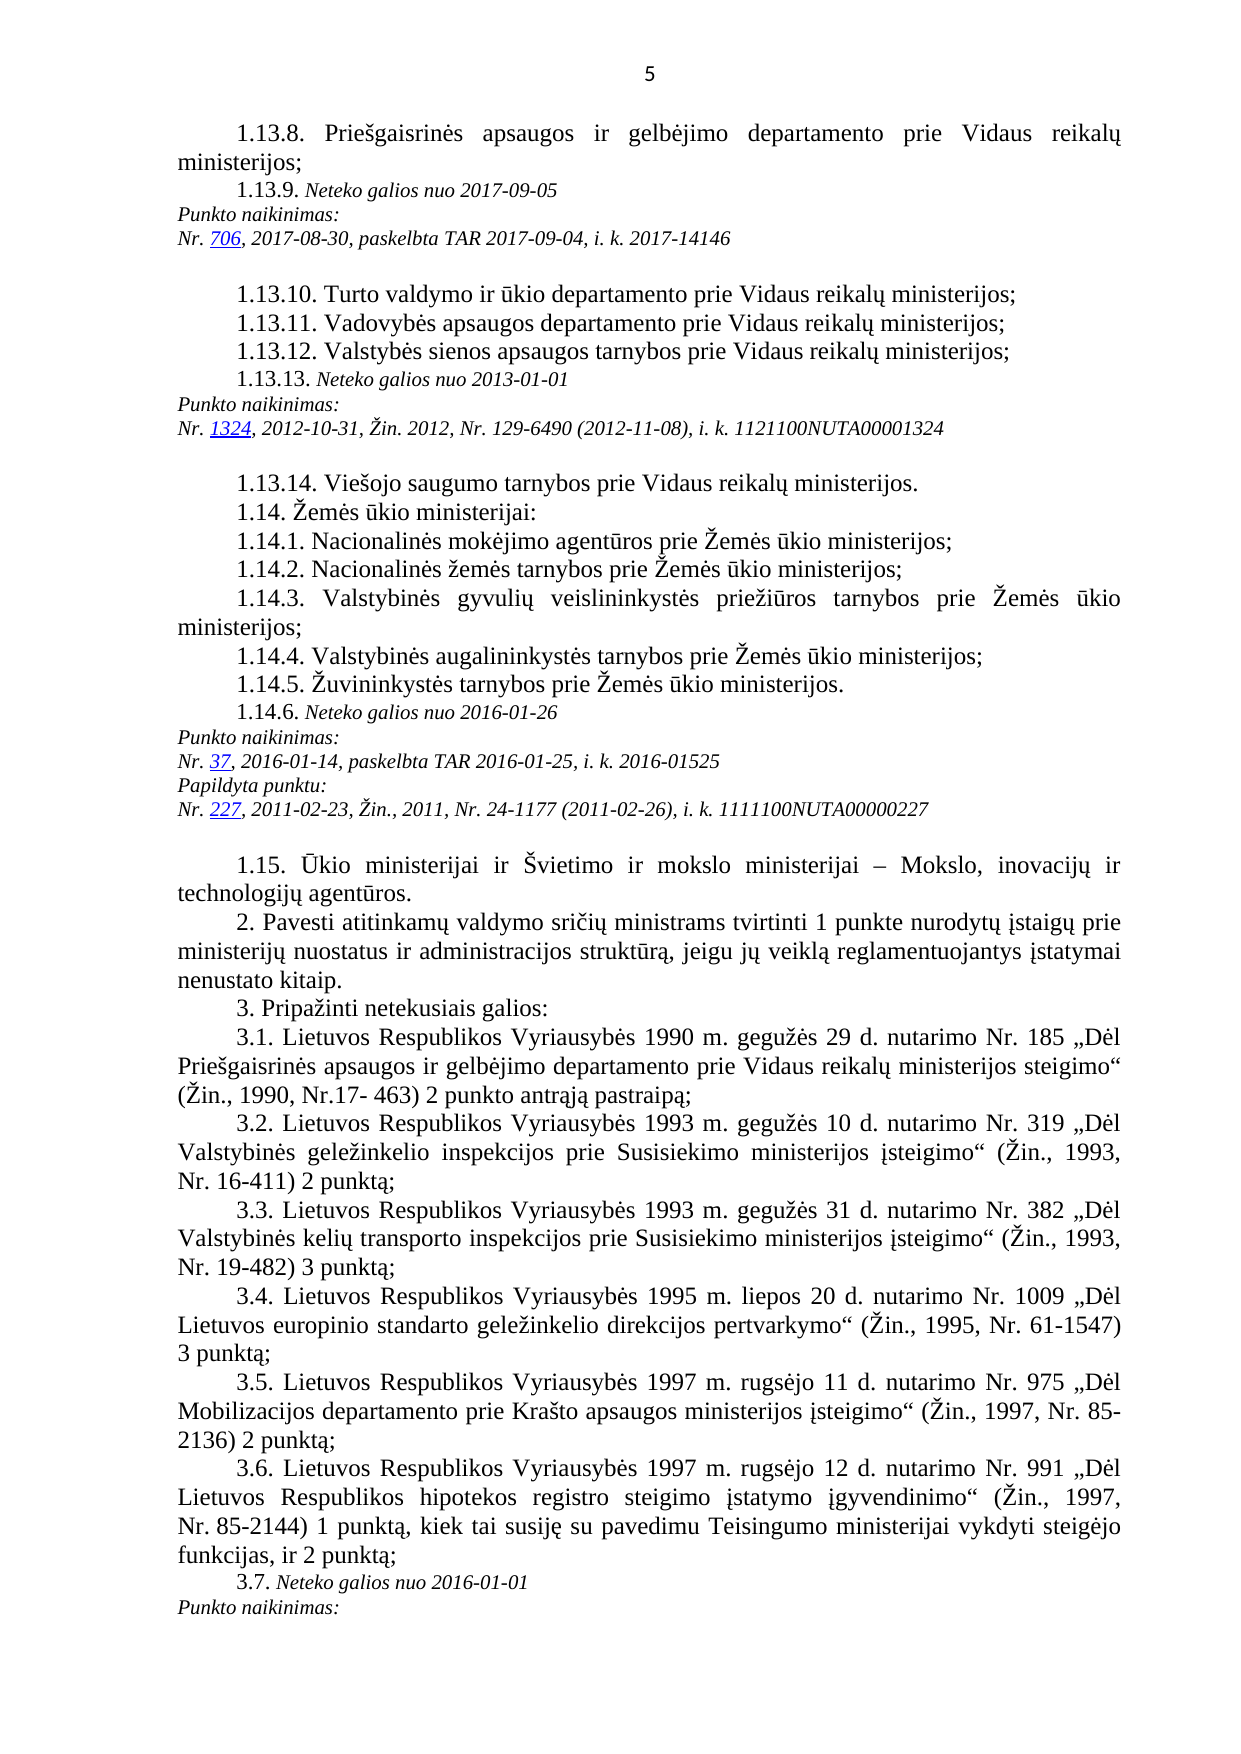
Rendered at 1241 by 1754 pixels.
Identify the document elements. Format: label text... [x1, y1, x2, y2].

text Punkto naikinimas: [177, 725, 1122, 749]
text 1.13.9. Neteko galios nuo 2017-09-05 [177, 176, 1122, 202]
text 3.7. Neteko galios nuo 2016-01-01 [177, 1568, 1122, 1595]
text 1.14.5. Žuvininkystės tarnybos prie Žemės ūkio ministerijos. [177, 669, 1122, 698]
text 1.13.10. Turto valdymo ir ūkio departamento prie Vidaus reikalų ministerijos; [177, 279, 1122, 308]
text Punkto naikinimas: [177, 1595, 1122, 1619]
text Punkto naikinimas: [177, 202, 1122, 226]
text 3. Pripažinti netekusiais galios: [177, 993, 1122, 1022]
text 1.13.8. Priešgaisrinės apsaugos ir gelbėjimo departamento prie Vidaus reikalų ministerijos; [177, 118, 1122, 176]
text 3.6. Lietuvos Respublikos Vyriausybės 1997 m. rugsėjo 12 d. nutarimo Nr. 991 „Dėl Lietuvos Respublikos hipotekos registro steigimo įstatymo įgyvendinimo“ (Žin., 1997, Nr. 85-2144) 1 punktą, kiek tai susiję su pavedimu Teisingumo ministerijai vykdyti steigėjo funkcijas, ir 2 punktą; [177, 1453, 1122, 1568]
text Nr. 706, 2017-08-30, paskelbta TAR 2017-09-04, i. k. 2017-14146 [177, 226, 1122, 250]
text Nr. 227, 2011-02-23, Žin., 2011, Nr. 24-1177 (2011-02-26), i. k. 1111100NUTA00000227 [177, 797, 1122, 821]
text 3.2. Lietuvos Respublikos Vyriausybės 1993 m. gegužės 10 d. nutarimo Nr. 319 „Dėl Valstybinės geležinkelio inspekcijos prie Susisiekimo ministerijos įsteigimo“ (Žin., 1993, Nr. 16-411) 2 punktą; [177, 1108, 1122, 1195]
text 1.15. Ūkio ministerijai ir Švietimo ir mokslo ministerijai – Mokslo, inovacijų ir technologijų agentūros. [177, 850, 1122, 907]
text Nr. 1324, 2012-10-31, Žin. 2012, Nr. 129-6490 (2012-11-08), i. k. 1121100NUTA00001324 [177, 416, 1122, 439]
text Punkto naikinimas: [177, 391, 1122, 416]
text Nr. 37, 2016-01-14, paskelbta TAR 2016-01-25, i. k. 2016-01525 [177, 749, 1122, 773]
text 3.5. Lietuvos Respublikos Vyriausybės 1997 m. rugsėjo 11 d. nutarimo Nr. 975 „Dėl Mobilizacijos departamento prie Krašto apsaugos ministerijos įsteigimo“ (Žin., 1997, Nr. 85-2136) 2 punktą; [177, 1367, 1122, 1453]
text 3.4. Lietuvos Respublikos Vyriausybės 1995 m. liepos 20 d. nutarimo Nr. 1009 „Dėl Lietuvos europinio standarto geležinkelio direkcijos pertvarkymo“ (Žin., 1995, Nr. 61-1547) 3 punktą; [177, 1281, 1122, 1367]
text 1.14.4. Valstybinės augalininkystės tarnybos prie Žemės ūkio ministerijos; [177, 641, 1122, 669]
text 1.14.2. Nacionalinės žemės tarnybos prie Žemės ūkio ministerijos; [177, 554, 1122, 583]
text 1.14. Žemės ūkio ministerijai: [177, 497, 1122, 526]
text Papildyta punktu: [177, 773, 1122, 797]
text 1.13.11. Vadovybės apsaugos departamento prie Vidaus reikalų ministerijos; [177, 308, 1122, 336]
text 1.13.14. Viešojo saugumo tarnybos prie Vidaus reikalų ministerijos. [177, 468, 1122, 497]
text 1.14.1. Nacionalinės mokėjimo agentūros prie Žemės ūkio ministerijos; [177, 526, 1122, 554]
text 1.14.3. Valstybinės gyvulių veislininkystės priežiūros tarnybos prie Žemės ūkio ministerijos; [177, 583, 1122, 641]
text 1.14.6. Neteko galios nuo 2016-01-26 [177, 698, 1122, 725]
text 1.13.12. Valstybės sienos apsaugos tarnybos prie Vidaus reikalų ministerijos; [177, 336, 1122, 365]
text 1.13.13. Neteko galios nuo 2013-01-01 [177, 365, 1122, 391]
text 3.1. Lietuvos Respublikos Vyriausybės 1990 m. gegužės 29 d. nutarimo Nr. 185 „Dėl Priešgaisrinės apsaugos ir gelbėjimo departamento prie Vidaus reikalų ministerijos steigimo“ (Žin., 1990, Nr.17- 463) 2 punkto antrąją pastraipą; [177, 1022, 1122, 1108]
text 2. Pavesti atitinkamų valdymo sričių ministrams tvirtinti 1 punkte nurodytų įstaigų prie ministerijų nuostatus ir administracijos struktūrą, jeigu jų veiklą reglamentuojantys įstatymai nenustato kitaip. [177, 907, 1122, 993]
text 3.3. Lietuvos Respublikos Vyriausybės 1993 m. gegužės 31 d. nutarimo Nr. 382 „Dėl Valstybinės kelių transporto inspekcijos prie Susisiekimo ministerijos įsteigimo“ (Žin., 1993, Nr. 19-482) 3 punktą; [177, 1195, 1122, 1281]
